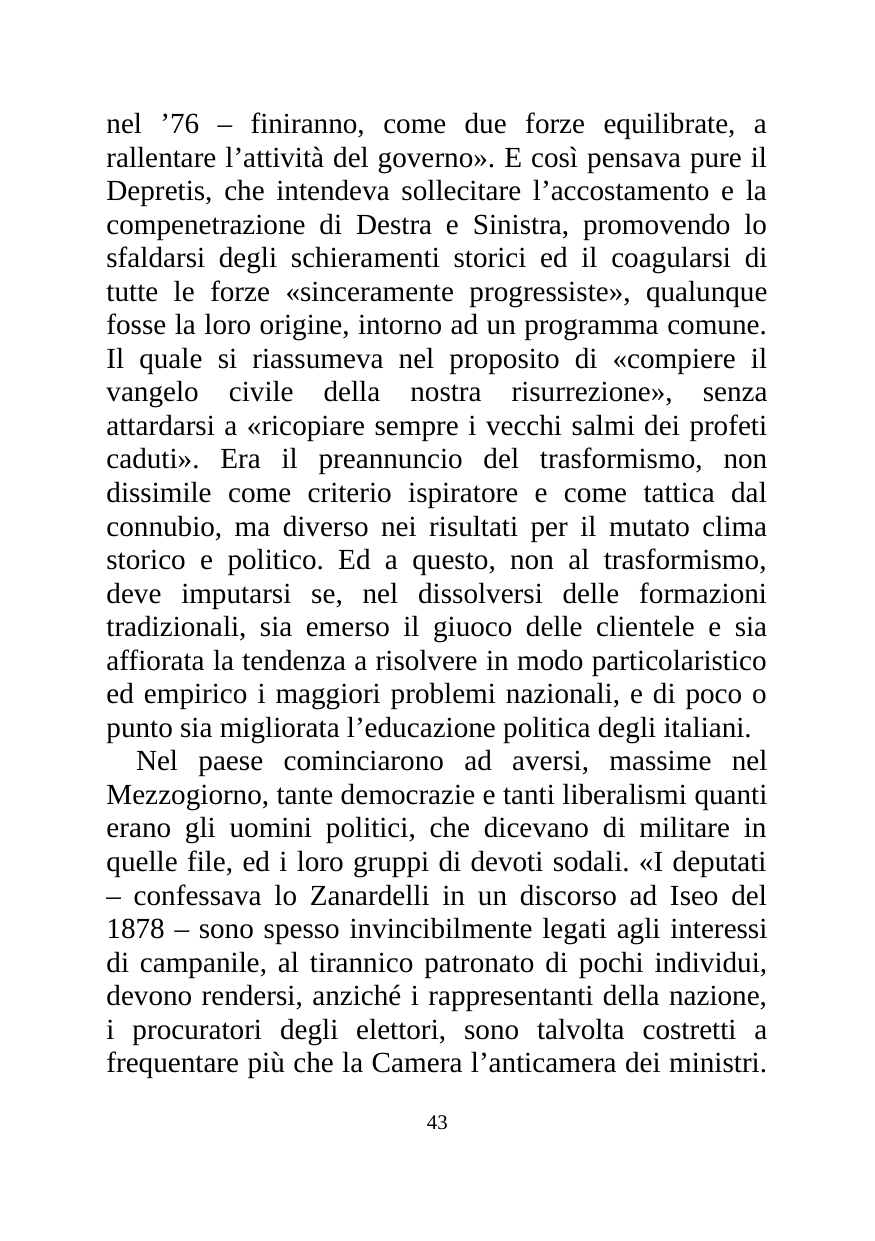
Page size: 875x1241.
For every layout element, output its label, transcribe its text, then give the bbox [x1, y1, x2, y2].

text Nel paese cominciarono ad aversi, massime nel Mezzogiorno, tante democrazie e tanti liberalismi quanti erano gli uomini politici, che dicevano di militare in quelle file, ed i loro gruppi di devoti sodali. «I deputati – confessava lo Zanardelli in un discorso ad Iseo del 1878 – sono spesso invincibilmente legati agli interessi di campanile, al tirannico patronato di pochi individui, devono rendersi, anziché i rappresentanti della nazione, i procuratori degli elettori, sono talvolta costretti a frequentare più che la Camera l’anticamera dei ministri. [106, 743, 768, 1079]
text nel ’76 – finiranno, come due forze equilibrate, a rallentare l’attività del governo». E così pensava pure il Depretis, che intendeva sollecitare l’accostamento e la compenetrazione di Destra e Sinistra, promovendo lo sfaldarsi degli schieramenti storici ed il coagularsi di tutte le forze «sinceramente progressiste», qualunque fosse la loro origine, intorno ad un programma comune. Il quale si riassumeva nel proposito di «compiere il vangelo civile della nostra risurrezione», senza attardarsi a «ricopiare sempre i vecchi salmi dei profeti caduti». Era il preannuncio del trasformismo, non dissimile come criterio ispiratore e come tattica dal connubio, ma diverso nei risultati per il mutato clima storico e politico. Ed a questo, non al trasformismo, deve imputarsi se, nel dissolversi delle formazioni tradizionali, sia emerso il giuoco delle clientele e sia affiorata la tendenza a risolvere in modo particolaristico ed empirico i maggiori problemi nazionali, e di poco o punto sia migliorata l’educazione politica degli italiani. [106, 106, 768, 743]
